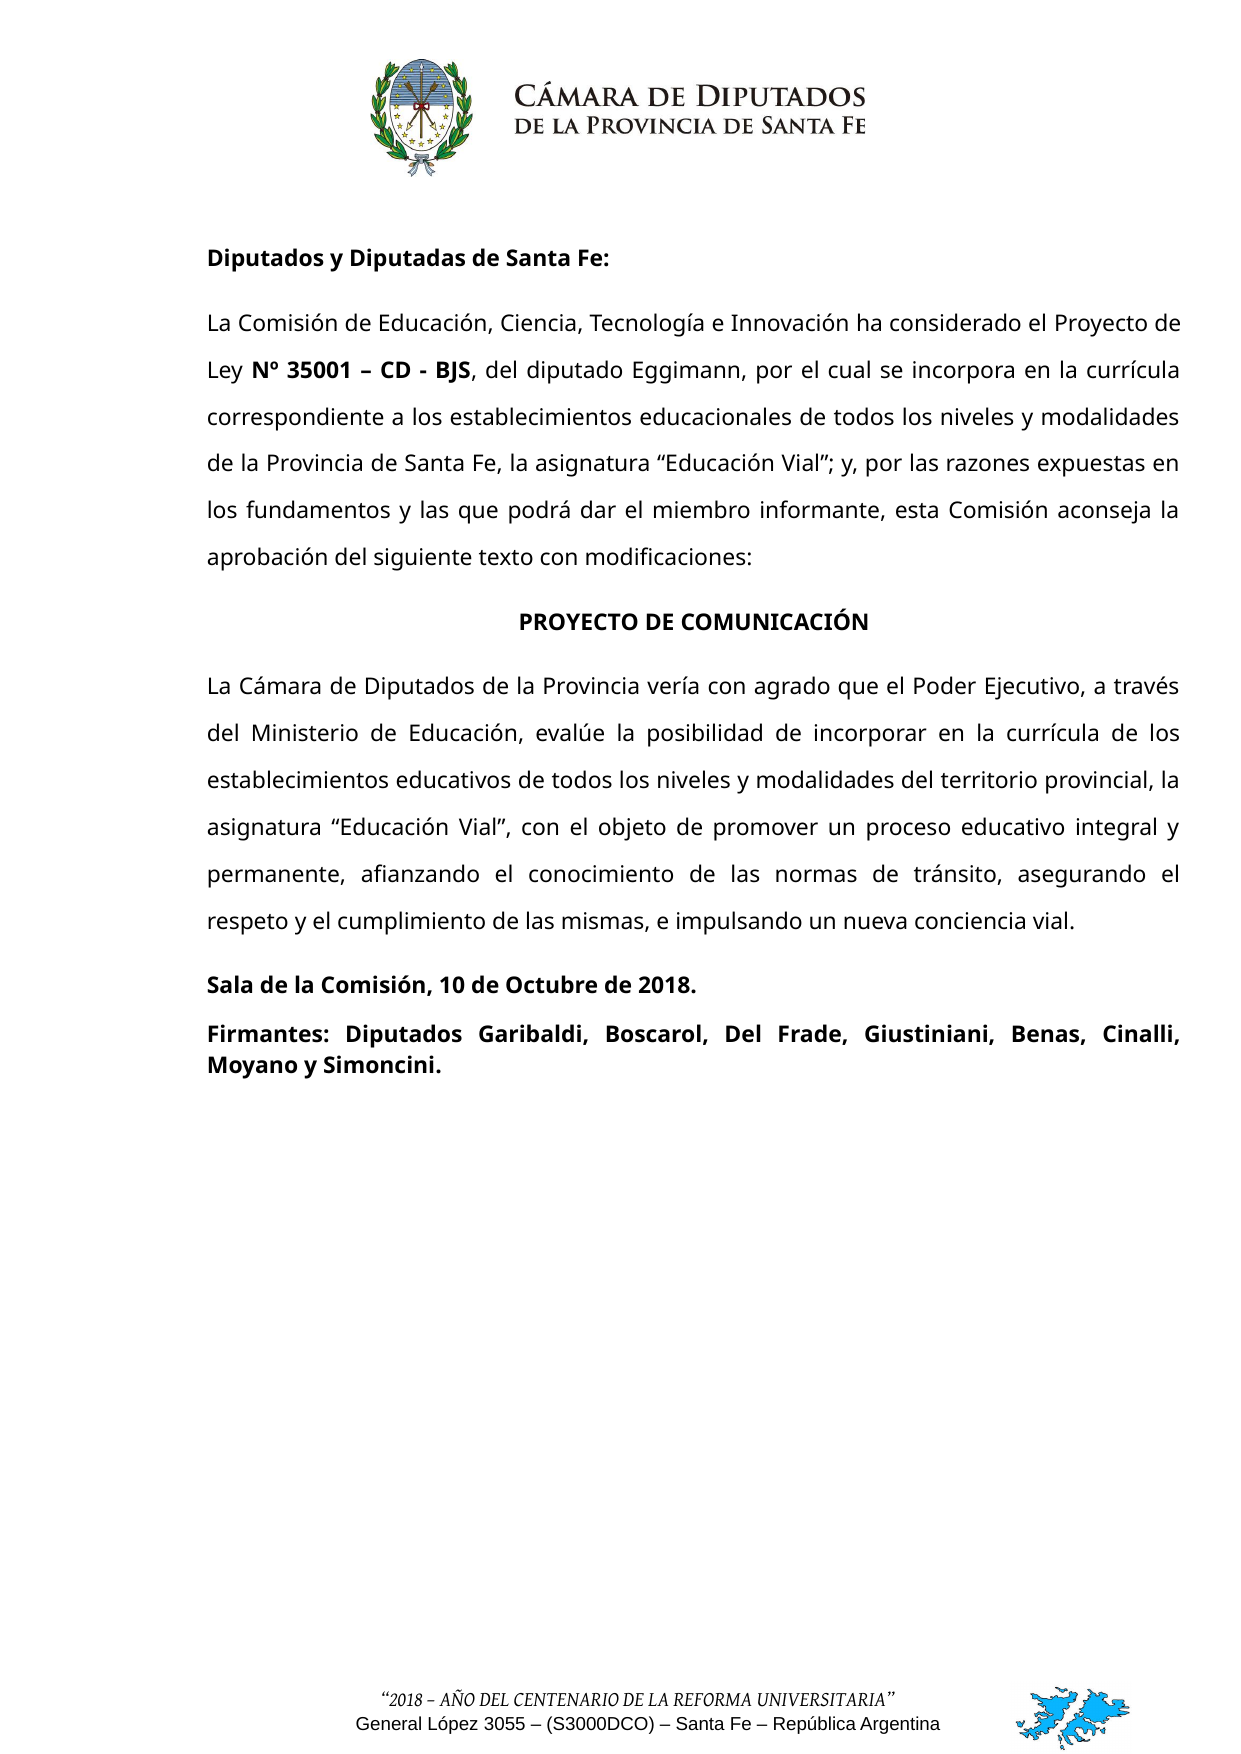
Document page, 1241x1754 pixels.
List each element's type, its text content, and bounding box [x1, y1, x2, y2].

text La Comisión de Educación, Ciencia, Tecnología e Innovación ha considerado el Proyecto de Ley Nº 35001 – CD - BJS, del diputado Eggimann, por el cual se incorpora en la currícula correspondiente a los establecimientos educacionales de todos los niveles y modalidades de la Provincia de Santa Fe, la asignatura “Educación Vial”; y, por las razones expuestas en los fundamentos y las que podrá dar el miembro informante, esta Comisión aconseja la aprobación del siguiente texto con modificaciones: [207, 307, 1181, 572]
text Diputados y Diputadas de Santa Fe: [207, 242, 1181, 273]
picture [370, 59, 866, 181]
text Firmantes: Diputados Garibaldi, Boscarol, Del Frade, Giustiniani, Benas, Cinalli, Moyano y Simoncini. [207, 1018, 1181, 1081]
text PROYECTO DE COMUNICACIÓN [207, 606, 1181, 637]
text Sala de la Comisión, 10 de Octubre de 2018. [207, 969, 1181, 1001]
picture [1010, 1681, 1133, 1754]
text La Cámara de Diputados de la Provincia vería con agrado que el Poder Ejecutivo, a través del Ministerio de Educación, evalúe la posibilidad de incorporar en la currícula de los establecimientos educativos de todos los niveles y modalidades del territorio provincial, la asignatura “Educación Vial”, con el objeto de promover un proceso educativo integral y permanente, afianzando el conocimiento de las normas de tránsito, asegurando el respeto y el cumplimiento de las mismas, e impulsando un nueva conciencia vial. [207, 670, 1181, 936]
